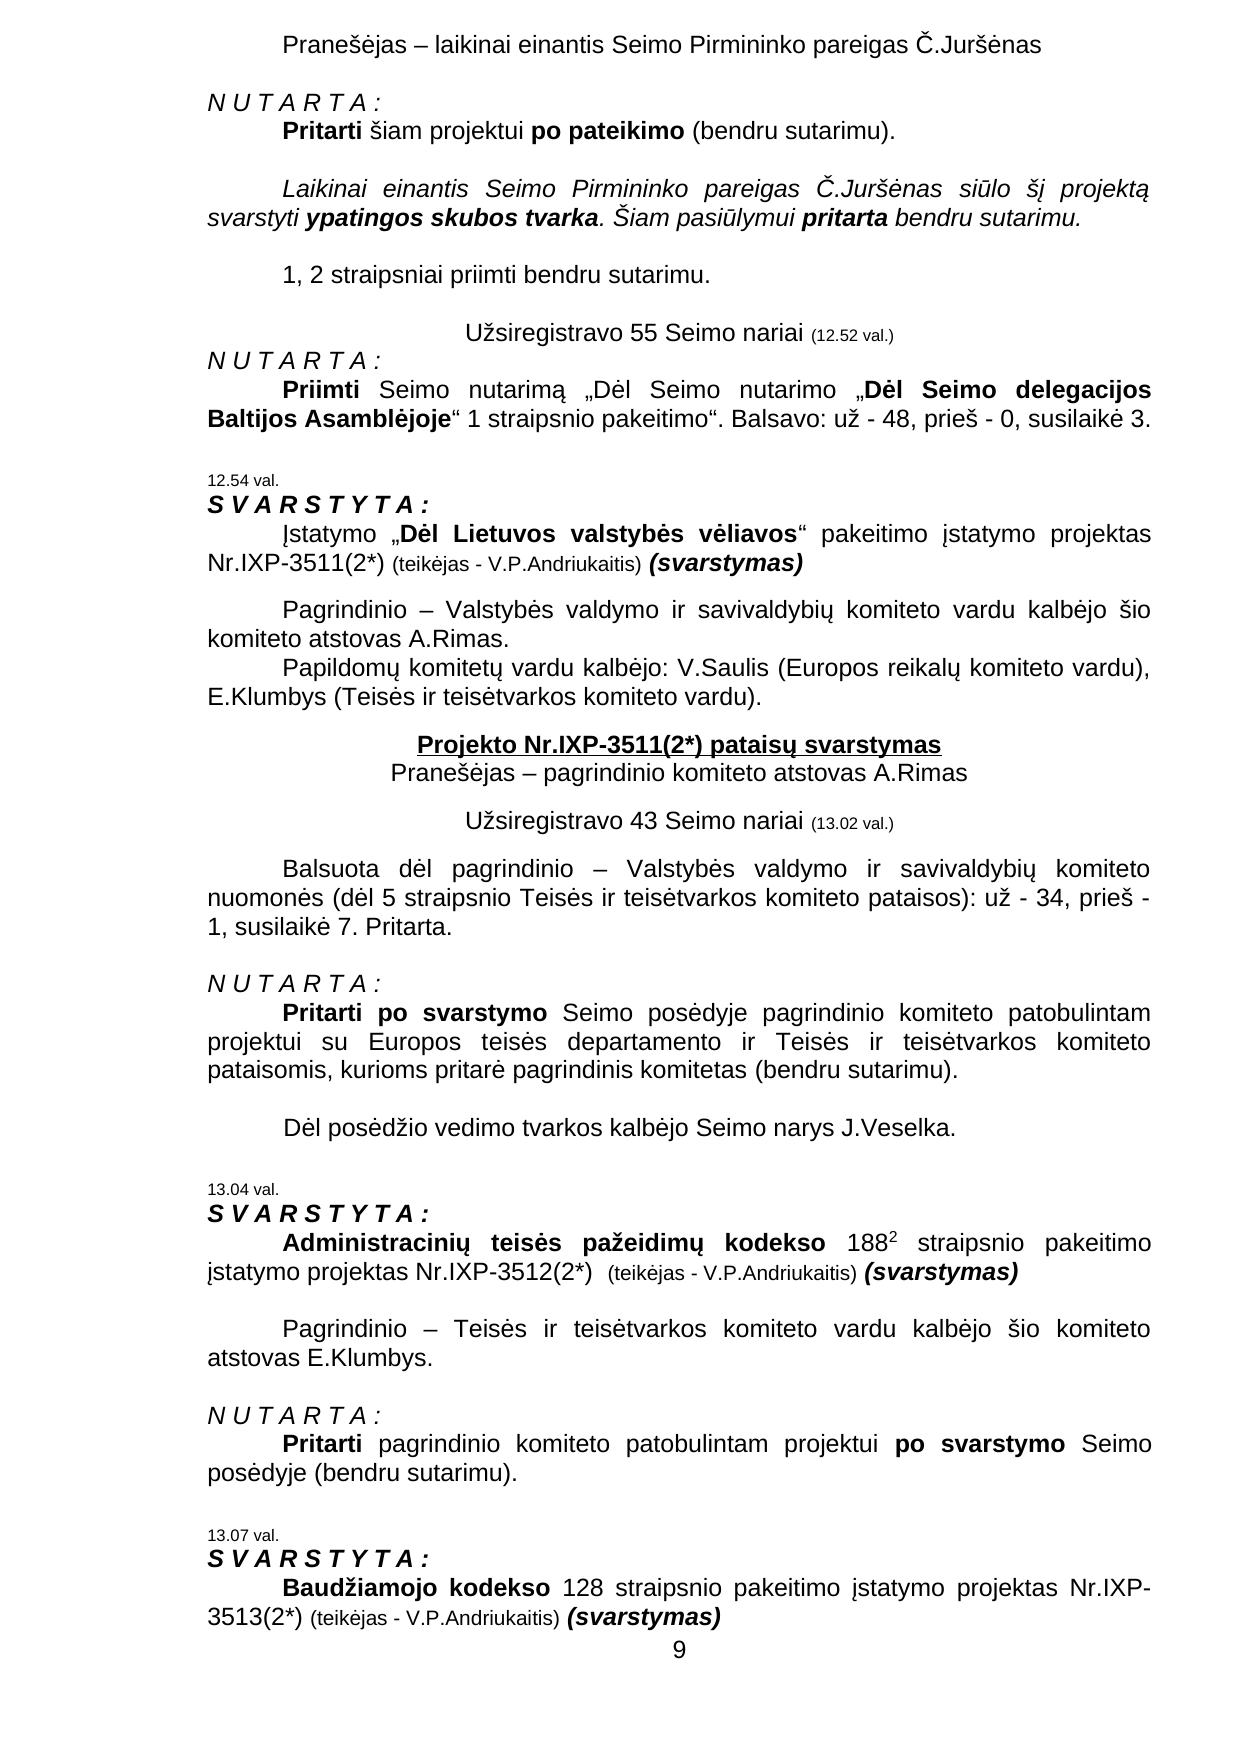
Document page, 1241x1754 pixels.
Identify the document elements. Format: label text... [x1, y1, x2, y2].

text Pranešėjas – laikinai einantis Seimo Pirmininko pareigas Č.Juršėnas [207, 30, 1152, 59]
text Užsiregistravo 43 Seimo nariai (13.02 val.) [207, 806, 1152, 835]
text S V A R S T Y T A : [207, 490, 1152, 519]
text Pranešėjas – pagrindinio komiteto atstovas A.Rimas [207, 758, 1152, 787]
text Pritarti šiam projektui po pateikimo (bendru sutarimu). [207, 116, 1152, 145]
text N U T A R T A : [207, 87, 1152, 116]
text S V A R S T Y T A : [207, 1199, 1152, 1228]
text Pagrindinio – Valstybės valdymo ir savivaldybių komiteto vardu kalbėjo šio komiteto atstovas A.Rimas. [207, 596, 1152, 653]
text Laikinai einantis Seimo Pirmininko pareigas Č.Juršėnas siūlo šį projektą svarstyti ypatingos skubos tvarka. Šiam pasiūlymui pritarta bendru sutarimu. [207, 174, 1152, 231]
text N U T A R T A : [207, 346, 1152, 375]
text Baudžiamojo kodekso 128 straipsnio pakeitimo įstatymo projektas Nr.IXP-3513(2*) (teikėjas - V.P.Andriukaitis) (svarstymas) [207, 1573, 1152, 1631]
text N U T A R T A : [207, 969, 1152, 998]
text Pritarti pagrindinio komiteto patobulintam projektui po svarstymo Seimo posėdyje (bendru sutarimu). [207, 1429, 1152, 1487]
text S V A R S T Y T A : [207, 1544, 1152, 1573]
text 12.54 val. [207, 471, 1152, 490]
text 13.07 val. [207, 1525, 1152, 1544]
text Administracinių teisės pažeidimų kodekso 1882 straipsnio pakeitimo įstatymo projektas Nr.IXP-3512(2*) (teikėjas - V.P.Andriukaitis) (svarstymas) [207, 1228, 1152, 1286]
text Pritarti po svarstymo Seimo posėdyje pagrindinio komiteto patobulintam projektui su Europos teisės departamento ir Teisės ir teisėtvarkos komiteto pataisomis, kurioms pritarė pagrindinis komitetas (bendru sutarimu). [207, 998, 1152, 1084]
text Balsuota dėl pagrindinio – Valstybės valdymo ir savivaldybių komiteto nuomonės (dėl 5 straipsnio Teisės ir teisėtvarkos komiteto pataisos): už - 34, prieš - 1, susilaikė 7. Pritarta. [207, 854, 1152, 941]
text Užsiregistravo 55 Seimo nariai (12.52 val.) [207, 317, 1152, 346]
text Įstatymo „Dėl Lietuvos valstybės vėliavos“ pakeitimo įstatymo projektas Nr.IXP-3511(2*) (teikėjas - V.P.Andriukaitis) (svarstymas) [207, 519, 1152, 576]
text N U T A R T A : [207, 1401, 1152, 1429]
text Dėl posėdžio vedimo tvarkos kalbėjo Seimo narys J.Veselka. [207, 1113, 1152, 1142]
text Papildomų komitetų vardu kalbėjo: V.Saulis (Europos reikalų komiteto vardu), E.Klumbys (Teisės ir teisėtvarkos komiteto vardu). [207, 653, 1152, 711]
text Pagrindinio – Teisės ir teisėtvarkos komiteto vardu kalbėjo šio komiteto atstovas E.Klumbys. [207, 1314, 1152, 1372]
text Priimti Seimo nutarimą „Dėl Seimo nutarimo „Dėl Seimo delegacijos Baltijos Asamblėjoje“ 1 straipsnio pakeitimo“. Balsavo: už - 48, prieš - 0, susilaikė 3. [207, 375, 1152, 432]
text 1, 2 straipsniai priimti bendru sutarimu. [207, 260, 1152, 289]
text 13.04 val. [207, 1180, 1152, 1199]
subtitle Projekto Nr.IXP-3511(2*) pataisų svarstymas [207, 730, 1152, 758]
